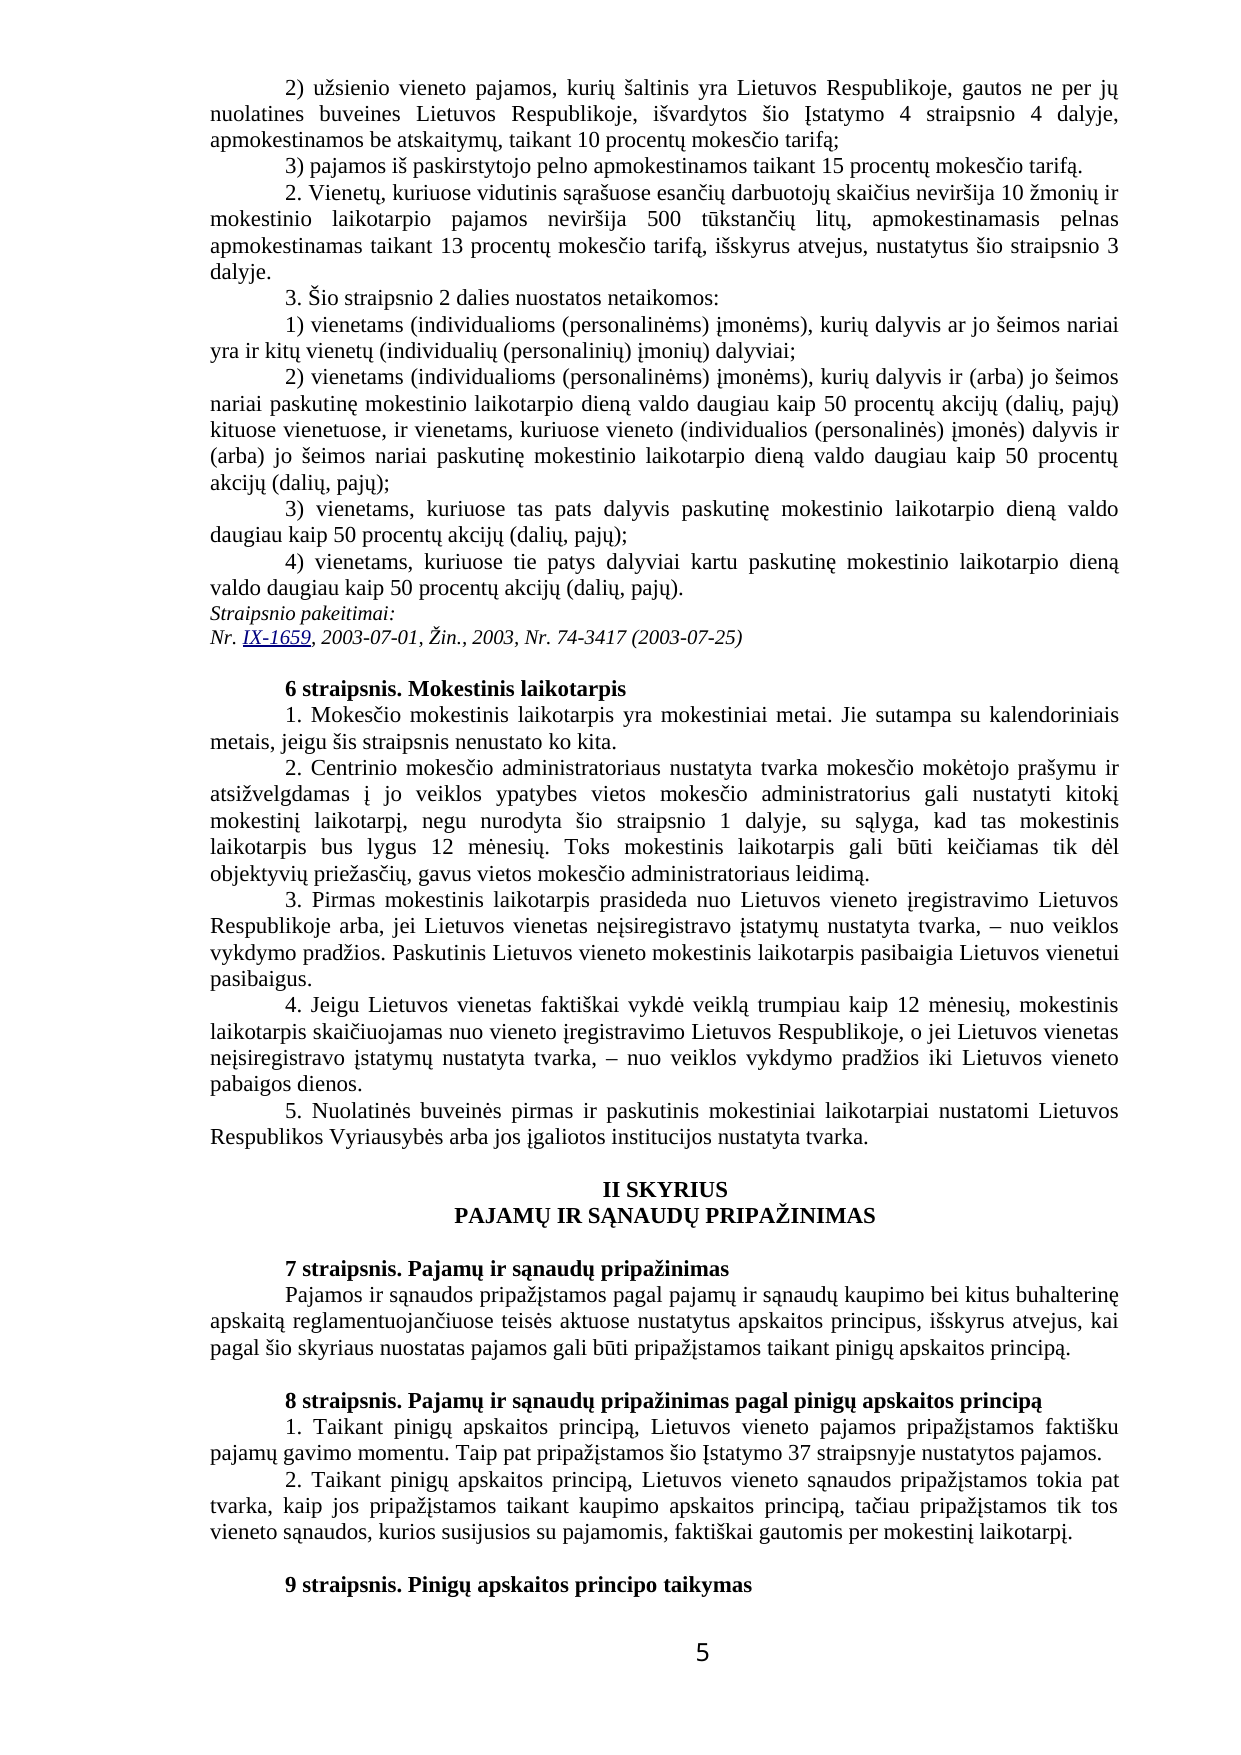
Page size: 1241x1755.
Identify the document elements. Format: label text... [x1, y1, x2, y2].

text 8 straipsnis. Pajamų ir sąnaudų pripažinimas pagal pinigų apskaitos principą [285, 1387, 1120, 1413]
text 2. Centrinio mokesčio administratoriaus nustatyta tvarka mokesčio mokėtojo prašymu ir atsižvelgdamas į jo veiklos ypatybes vietos mokesčio administratorius gali nustatyti kitokį mokestinį laikotarpį, negu nurodyta šio straipsnio 1 dalyje, su sąlyga, kad tas mokestinis laikotarpis bus lygus 12 mėnesių. Toks mokestinis laikotarpis gali būti keičiamas tik dėl objektyvių priežasčių, gavus vietos mokesčio administratoriaus leidimą. [210, 754, 1120, 886]
text 2) užsienio vieneto pajamos, kurių šaltinis yra Lietuvos Respublikoje, gautos ne per jų nuolatines buveines Lietuvos Respublikoje, išvardytos šio Įstatymo 4 straipsnio 4 dalyje, apmokestinamos be atskaitymų, taikant 10 procentų mokesčio tarifą; [210, 73, 1120, 153]
subtitle II SKYRIUS [210, 1176, 1120, 1202]
text 3. Pirmas mokestinis laikotarpis prasideda nuo Lietuvos vieneto įregistravimo Lietuvos Respublikoje arba, jei Lietuvos vienetas neįsiregistravo įstatymų nustatyta tvarka, – nuo veiklos vykdymo pradžios. Paskutinis Lietuvos vieneto mokestinis laikotarpis pasibaigia Lietuvos vienetui pasibaigus. [210, 886, 1120, 991]
text 1) vienetams (individualioms (personalinėms) įmonėms), kurių dalyvis ar jo šeimos nariai yra ir kitų vienetų (individualių (personalinių) įmonių) dalyviai; [210, 311, 1120, 363]
text Pajamos ir sąnaudos pripažįstamos pagal pajamų ir sąnaudų kaupimo bei kitus buhalterinę apskaitą reglamentuojančiuose teisės aktuose nustatytus apskaitos principus, išskyrus atvejus, kai pagal šio skyriaus nuostatas pajamos gali būti pripažįstamos taikant pinigų apskaitos principą. [210, 1281, 1120, 1360]
text 3. Šio straipsnio 2 dalies nuostatos netaikomos: [210, 284, 1120, 311]
text 2. Taikant pinigų apskaitos principą, Lietuvos vieneto sąnaudos pripažįstamos tokia pat tvarka, kaip jos pripažįstamos taikant kaupimo apskaitos principą, tačiau pripažįstamos tik tos vieneto sąnaudos, kurios susijusios su pajamomis, faktiškai gautomis per mokestinį laikotarpį. [210, 1466, 1120, 1545]
text 2. Vienetų, kuriuose vidutinis sąrašuose esančių darbuotojų skaičius neviršija 10 žmonių ir mokestinio laikotarpio pajamos neviršija 500 tūkstančių litų, apmokestinamasis pelnas apmokestinamas taikant 13 procentų mokesčio tarifą, išskyrus atvejus, nustatytus šio straipsnio 3 dalyje. [210, 179, 1120, 284]
text 1. Mokesčio mokestinis laikotarpis yra mokestiniai metai. Jie sutampa su kalendoriniais metais, jeigu šis straipsnis nenustato ko kita. [210, 701, 1120, 754]
text 2) vienetams (individualioms (personalinėms) įmonėms), kurių dalyvis ir (arba) jo šeimos nariai paskutinę mokestinio laikotarpio dieną valdo daugiau kaip 50 procentų akcijų (dalių, pajų) kituose vienetuose, ir vienetams, kuriuose vieneto (individualios (personalinės) įmonės) dalyvis ir (arba) jo šeimos nariai paskutinę mokestinio laikotarpio dieną valdo daugiau kaip 50 procentų akcijų (dalių, pajų); [210, 363, 1120, 495]
text 9 straipsnis. Pinigų apskaitos principo taikymas [210, 1571, 1120, 1597]
text Nr. IX-1659, 2003-07-01, Žin., 2003, Nr. 74-3417 (2003-07-25) [210, 625, 1120, 649]
text 4) vienetams, kuriuose tie patys dalyviai kartu paskutinę mokestinio laikotarpio dieną valdo daugiau kaip 50 procentų akcijų (dalių, pajų). [210, 548, 1120, 601]
text Straipsnio pakeitimai: [210, 601, 1120, 625]
text 1. Taikant pinigų apskaitos principą, Lietuvos vieneto pajamos pripažįstamos faktišku pajamų gavimo momentu. Taip pat pripažįstamos šio Įstatymo 37 straipsnyje nustatytos pajamos. [210, 1413, 1120, 1466]
text 3) vienetams, kuriuose tas pats dalyvis paskutinę mokestinio laikotarpio dieną valdo daugiau kaip 50 procentų akcijų (dalių, pajų); [210, 495, 1120, 548]
text 3) pajamos iš paskirstytojo pelno apmokestinamos taikant 15 procentų mokesčio tarifą. [210, 153, 1120, 179]
text 4. Jeigu Lietuvos vienetas faktiškai vykdė veiklą trumpiau kaip 12 mėnesių, mokestinis laikotarpis skaičiuojamas nuo vieneto įregistravimo Lietuvos Respublikoje, o jei Lietuvos vienetas neįsiregistravo įstatymų nustatyta tvarka, – nuo veiklos vykdymo pradžios iki Lietuvos vieneto pabaigos dienos. [210, 991, 1120, 1097]
text 6 straipsnis. Mokestinis laikotarpis [210, 675, 1120, 701]
subtitle PAJAMŲ IR SĄNAUDŲ PRIPAŽINIMAS [210, 1202, 1120, 1228]
text 7 straipsnis. Pajamų ir sąnaudų pripažinimas [210, 1255, 1120, 1281]
text 5. Nuolatinės buveinės pirmas ir paskutinis mokestiniai laikotarpiai nustatomi Lietuvos Respublikos Vyriausybės arba jos įgaliotos institucijos nustatyta tvarka. [210, 1097, 1120, 1149]
